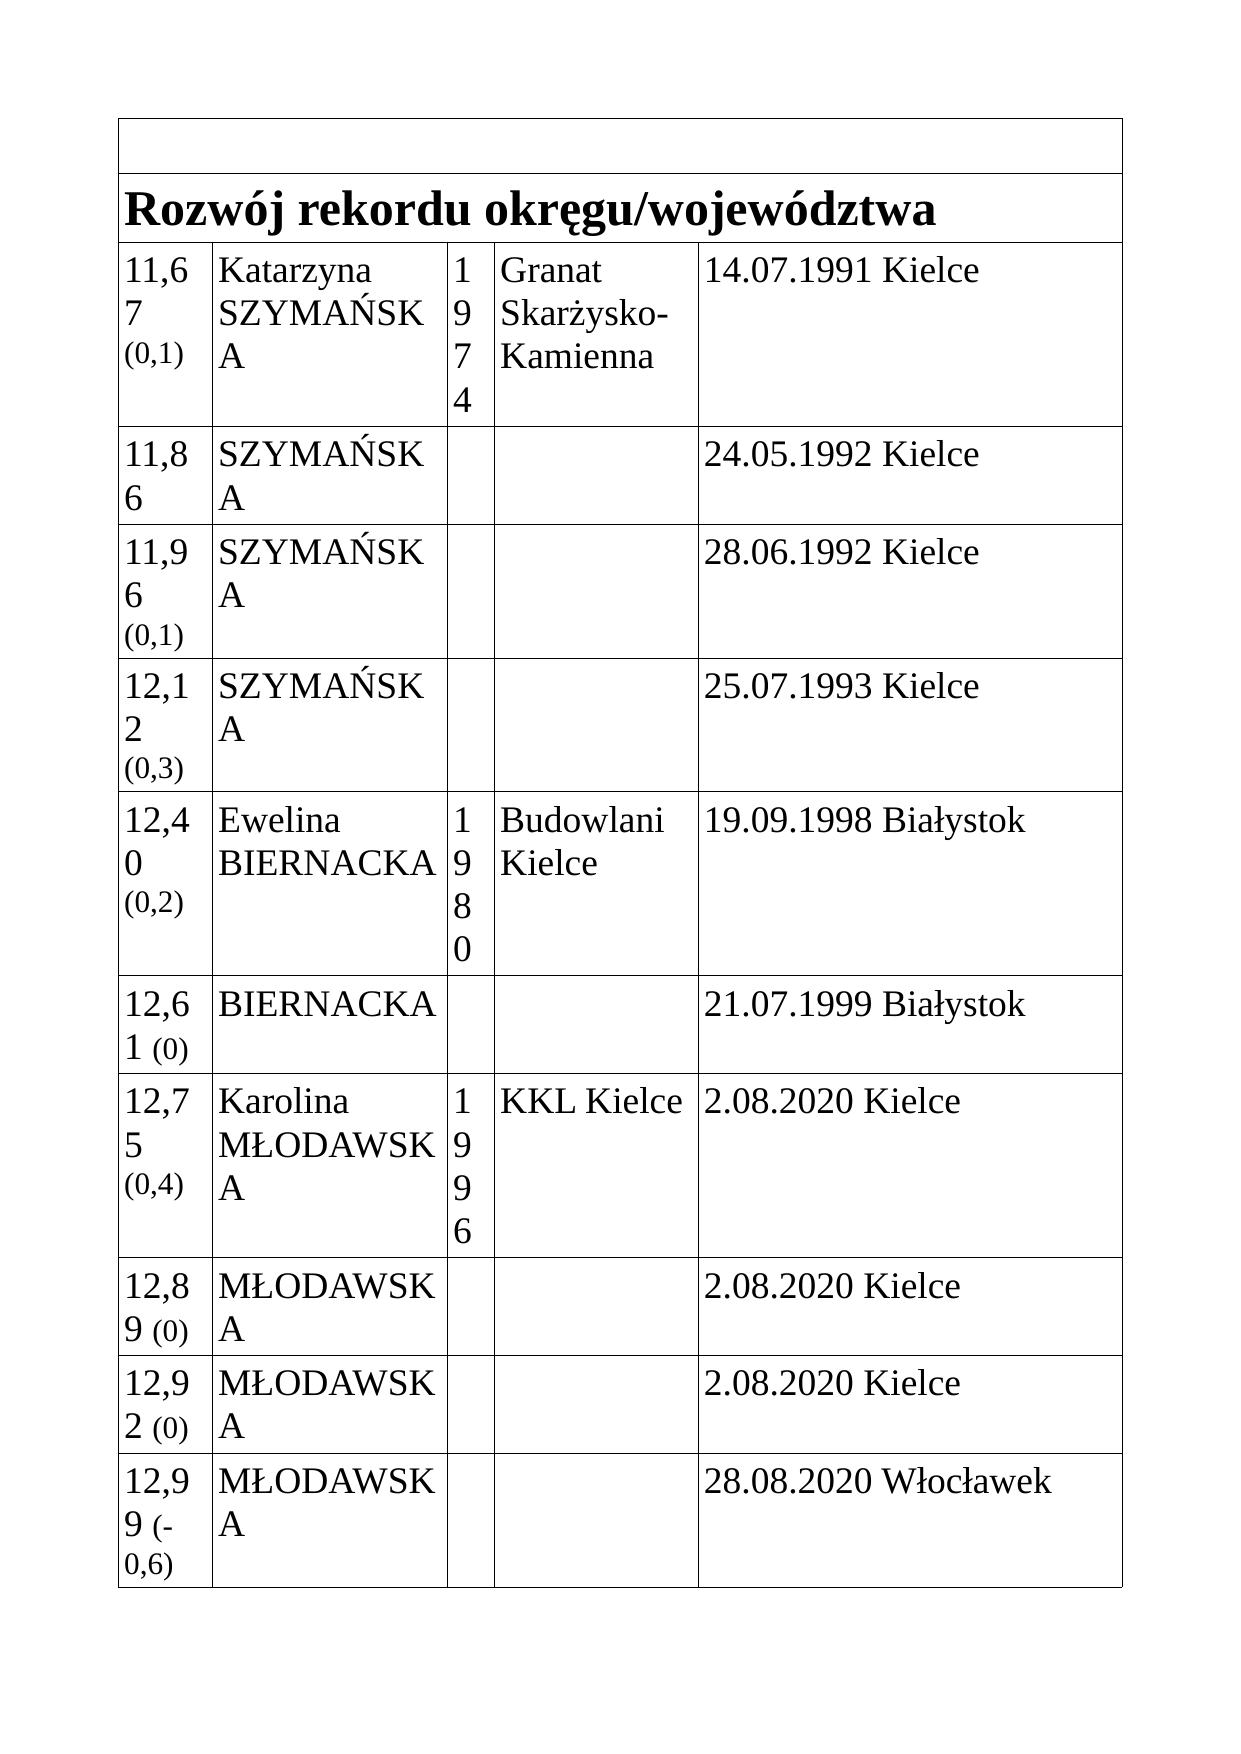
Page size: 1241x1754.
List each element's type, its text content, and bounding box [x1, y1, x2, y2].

table_cell 2.08.2020 Kielce [699, 1074, 1122, 1257]
table_cell [448, 1454, 494, 1587]
table_cell [495, 976, 698, 1073]
table_cell 12,61 (0) [119, 976, 212, 1073]
table_cell Rozwój rekordu okręgu/województwa [119, 174, 1122, 242]
table_cell 12,89 (0) [119, 1258, 212, 1355]
table_cell [495, 525, 698, 657]
table_cell [448, 427, 494, 524]
table_cell KKL Kielce [495, 1074, 698, 1257]
table_cell 12,92 (0) [119, 1356, 212, 1453]
table_cell MŁODAWSKA [213, 1454, 447, 1587]
table_cell 2.08.2020 Kielce [699, 1356, 1122, 1453]
table_cell 1974 [448, 243, 494, 426]
table_cell 1996 [448, 1074, 494, 1257]
table_cell MŁODAWSKA [213, 1258, 447, 1355]
table_cell 19.09.1998 Białystok [699, 792, 1122, 975]
table_cell [495, 427, 698, 524]
table_cell [448, 1356, 494, 1453]
table_cell 2.08.2020 Kielce [699, 1258, 1122, 1355]
table_cell SZYMAŃSKA [213, 659, 447, 791]
table_cell 25.07.1993 Kielce [699, 659, 1122, 791]
table_cell 12,99 (-0,6) [119, 1454, 212, 1587]
table_cell [448, 1258, 494, 1355]
table_cell 12,75 (0,4) [119, 1074, 212, 1257]
table_cell 1980 [448, 792, 494, 975]
table_cell 24.05.1992 Kielce [699, 427, 1122, 524]
table_cell Granat Skarżysko-Kamienna [495, 243, 698, 426]
table_cell 14.07.1991 Kielce [699, 243, 1122, 426]
table_cell Katarzyna SZYMAŃSKA [213, 243, 447, 426]
table_cell [495, 1258, 698, 1355]
table_cell [448, 659, 494, 791]
table_cell 12,12 (0,3) [119, 659, 212, 791]
table_cell 28.08.2020 Włocławek [699, 1454, 1122, 1587]
table_cell 28.06.1992 Kielce [699, 525, 1122, 657]
table_cell [495, 659, 698, 791]
table_cell Budowlani Kielce [495, 792, 698, 975]
table_cell [448, 976, 494, 1073]
table_cell 12,40 (0,2) [119, 792, 212, 975]
table_cell MŁODAWSKA [213, 1356, 447, 1453]
table_cell 11,67 (0,1) [119, 243, 212, 426]
table_cell [495, 1454, 698, 1587]
table_cell Ewelina BIERNACKA [213, 792, 447, 975]
table_cell 11,86 [119, 427, 212, 524]
table_cell Karolina MŁODAWSKA [213, 1074, 447, 1257]
table_cell SZYMAŃSKA [213, 525, 447, 657]
table_cell SZYMAŃSKA [213, 427, 447, 524]
table_cell [495, 1356, 698, 1453]
table_cell [119, 119, 1122, 173]
table_cell 11,96 (0,1) [119, 525, 212, 657]
table_cell BIERNACKA [213, 976, 447, 1073]
table_cell 21.07.1999 Białystok [699, 976, 1122, 1073]
table_cell [448, 525, 494, 657]
